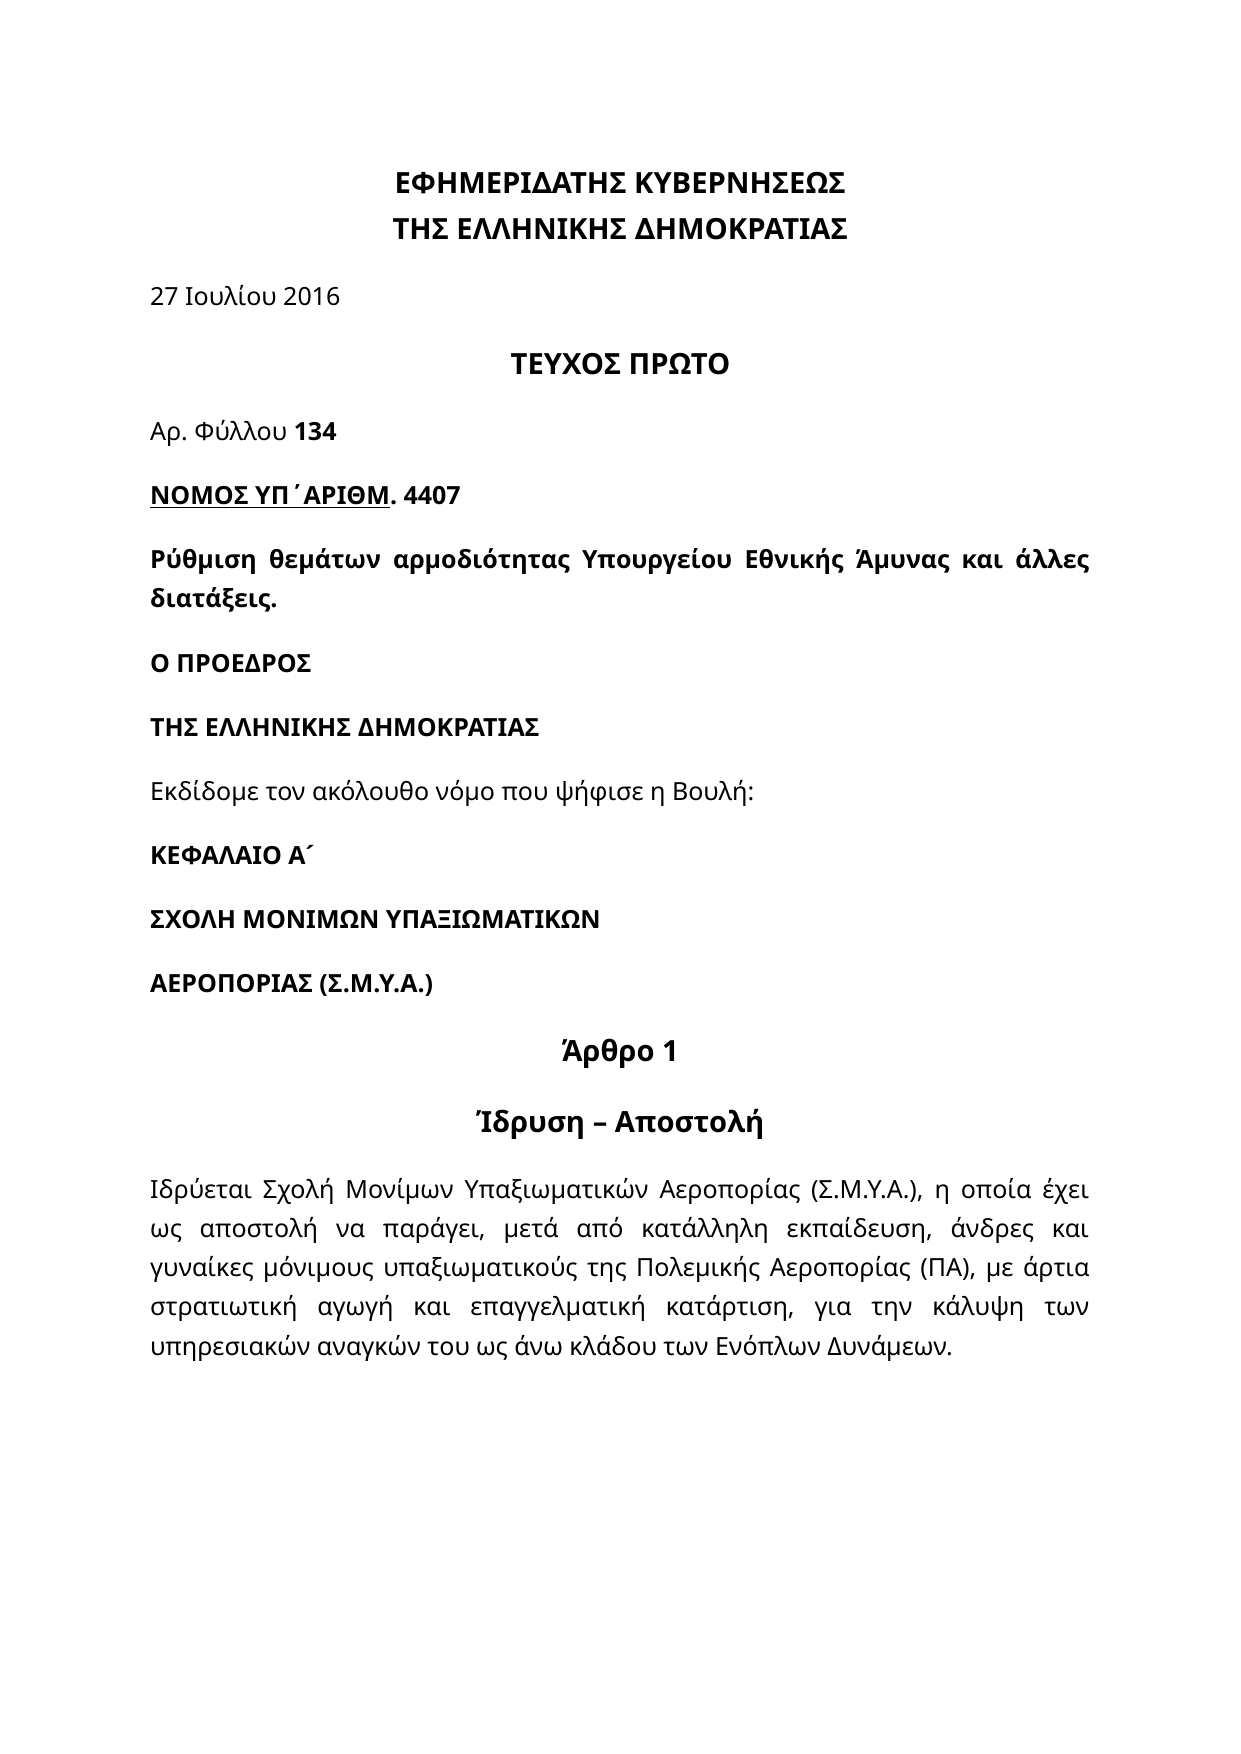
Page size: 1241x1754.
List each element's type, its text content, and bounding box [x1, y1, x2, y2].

text ΤΗΣ ΕΛΛΗΝΙΚΗΣ ΔΗΜΟΚΡΑΤΙΑΣ [150, 709, 1090, 743]
text Εκδίδομε τον ακόλουθο νόμο που ψήφισε η Βουλή: [150, 773, 1090, 808]
subtitle Άρθρο 1 [150, 1030, 1090, 1070]
text ΑΕΡΟΠΟΡΙΑΣ (Σ.Μ.Υ.Α.) [150, 966, 1090, 1000]
text KEΦΑΛΑΙΟ Α´ [150, 838, 1090, 872]
text Ο ΠΡΟΕΔΡΟΣ [150, 645, 1090, 679]
text NOMOΣ ΥΠ΄ΑΡΙΘΜ. 4407 [150, 478, 1090, 512]
text Αρ. Φύλλου 134 [150, 413, 1090, 448]
text ΕΦΗΜΕΡΙ∆ΑΤΗΣ ΚΥΒΕΡΝΗΣΕΩΣ ΤΗΣ ΕΛΛΗΝΙΚΗΣ ∆ΗΜΟΚΡΑΤΙΑΣ [150, 162, 1090, 248]
text 27 Ιουλίου 2016 [150, 279, 1090, 313]
text Ιδρύεται Σχολή Μονίμων Υπαξιωματικών Αεροπορίας (Σ.Μ.Υ.Α.), η οποία έχει ως αποστολή να παράγει, μετά από κατάλληλη εκπαίδευση, άνδρες και γυναίκες μόνιμους υπαξιωματικούς της Πολεμικής Αεροπορίας (ΠΑ), με άρτια στρατιωτική αγωγή και επαγγελματική κατάρτιση, για την κάλυψη των υπηρεσιακών αναγκών του ως άνω κλάδου των Ενόπλων Δυνάμεων. [150, 1171, 1090, 1362]
text ΣΧΟΛΗ ΜΟΝΙΜΩΝ ΥΠΑΞΙΩΜΑΤΙΚΩΝ [150, 902, 1090, 936]
text Ρύθμιση θεμάτων αρμοδιότητας Υπουργείου Εθνικής Άμυνας και άλλες διατάξεις. [150, 542, 1090, 615]
text ΤΕΥΧΟΣ ΠΡΩΤΟ [150, 343, 1090, 383]
subtitle Ίδρυση – Αποστολή [150, 1101, 1090, 1141]
